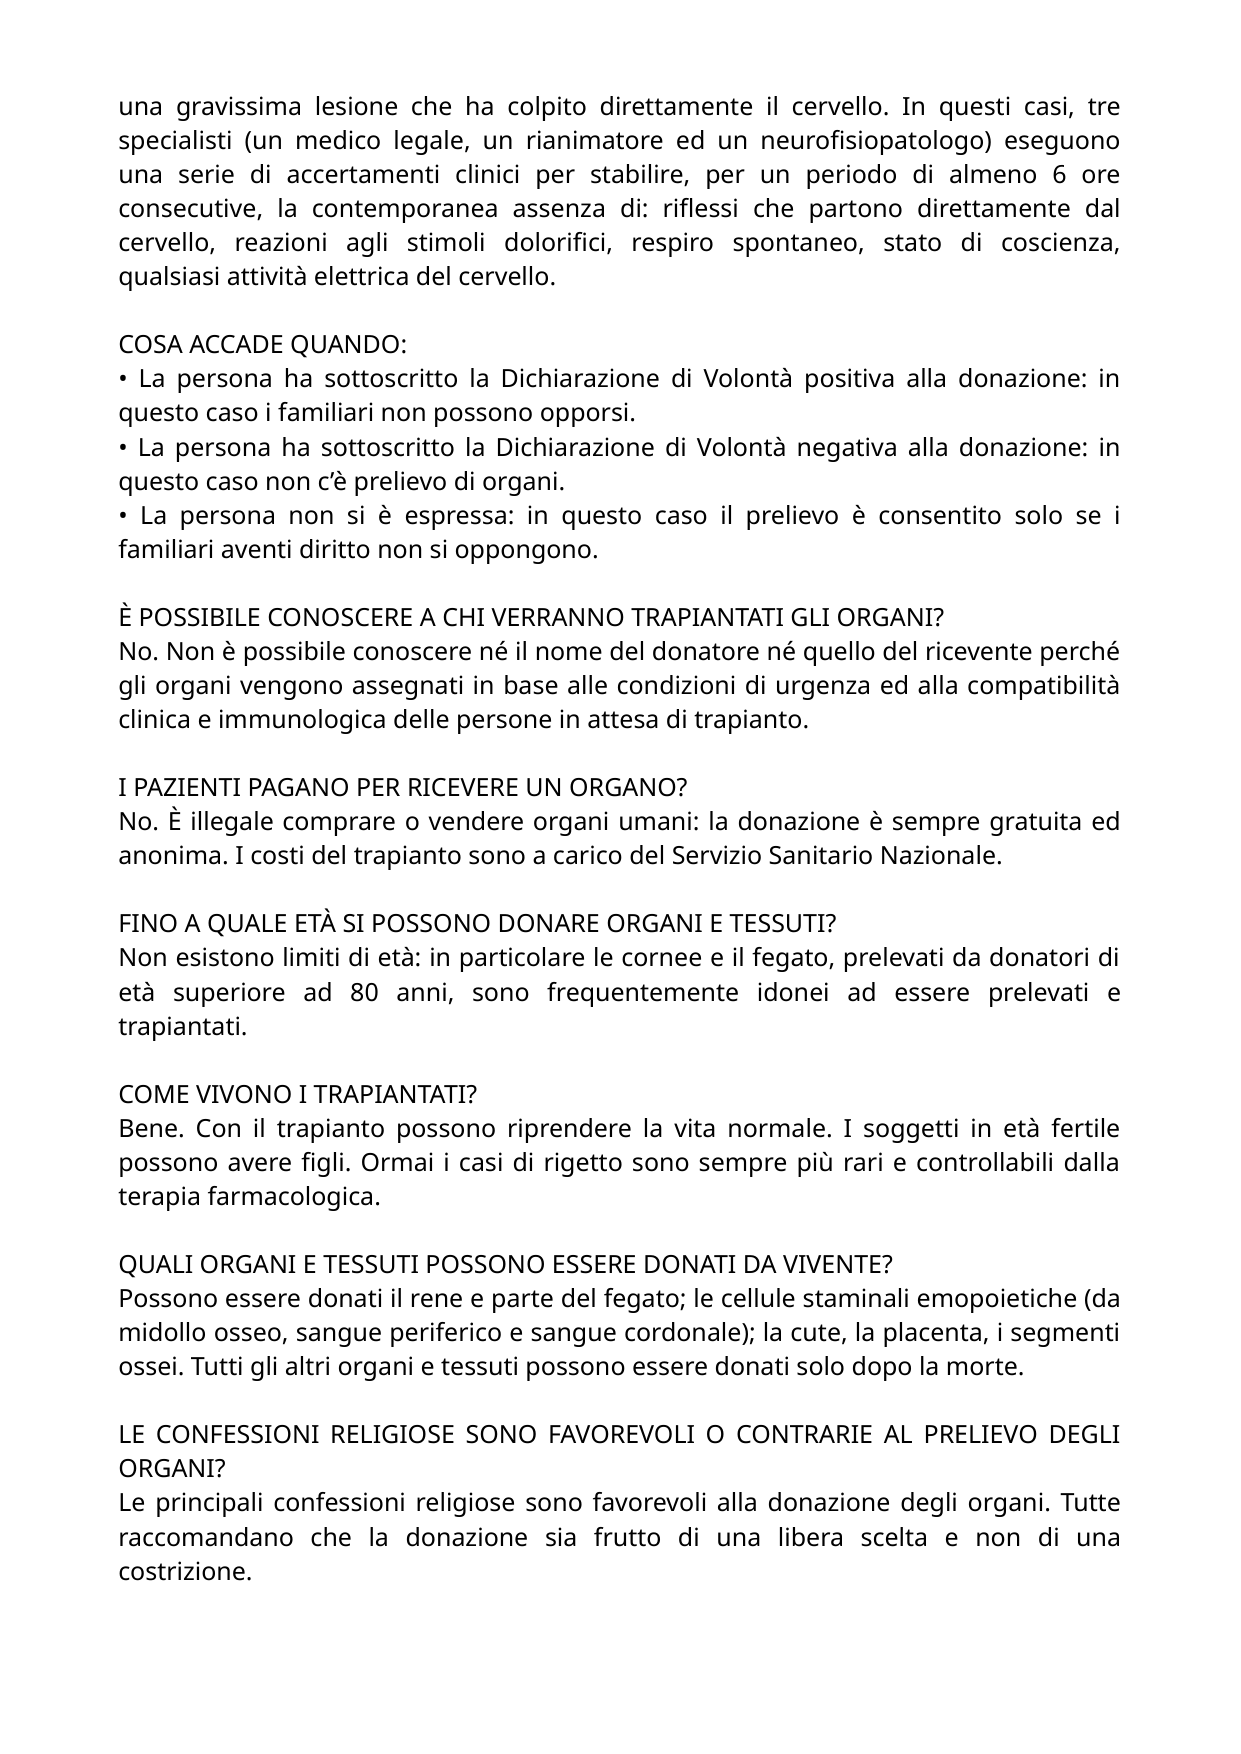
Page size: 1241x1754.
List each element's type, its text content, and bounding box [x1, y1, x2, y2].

text Non esistono limiti di età: in particolare le cornee e il fegato, prelevati da donatori di età superiore ad 80 anni, sono frequentemente idonei ad essere prelevati e trapiantati. [118, 940, 1122, 1042]
text È POSSIBILE CONOSCERE A CHI VERRANNO TRAPIANTATI GLI ORGANI? [118, 599, 1122, 633]
text • La persona ha sottoscritto la Dichiarazione di Volontà negativa alla donazione: in questo caso non c’è prelievo di organi. [118, 429, 1122, 497]
text • La persona ha sottoscritto la Dichiarazione di Volontà positiva alla donazione: in questo caso i familiari non possono opporsi. [118, 361, 1122, 429]
text una gravissima lesione che ha colpito direttamente il cervello. In questi casi, tre specialisti (un medico legale, un rianimatore ed un neurofisiopatologo) eseguono una serie di accertamenti clinici per stabilire, per un periodo di almeno 6 ore consecutive, la contemporanea assenza di: riflessi che partono direttamente dal cervello, reazioni agli stimoli dolorifici, respiro spontaneo, stato di coscienza, qualsiasi attività elettrica del cervello. [118, 88, 1122, 293]
text Le principali confessioni religiose sono favorevoli alla donazione degli organi. Tutte raccomandano che la donazione sia frutto di una libera scelta e non di una costrizione. [118, 1485, 1122, 1587]
text Bene. Con il trapianto possono riprendere la vita normale. I soggetti in età fertile possono avere figli. Ormai i casi di rigetto sono sempre più rari e controllabili dalla terapia farmacologica. [118, 1110, 1122, 1213]
text • La persona non si è espressa: in questo caso il prelievo è consentito solo se i familiari aventi diritto non si oppongono. [118, 497, 1122, 565]
text No. Non è possibile conoscere né il nome del donatore né quello del ricevente perché gli organi vengono assegnati in base alle condizioni di urgenza ed alla compatibilità clinica e immunologica delle persone in attesa di trapianto. [118, 633, 1122, 736]
text QUALI ORGANI E TESSUTI POSSONO ESSERE DONATI DA VIVENTE? [118, 1247, 1122, 1281]
text I PAZIENTI PAGANO PER RICEVERE UN ORGANO? [118, 770, 1122, 804]
text FINO A QUALE ETÀ SI POSSONO DONARE ORGANI E TESSUTI? [118, 906, 1122, 940]
text Possono essere donati il rene e parte del fegato; le cellule staminali emopoietiche (da midollo osseo, sangue periferico e sangue cordonale); la cute, la placenta, i segmenti ossei. Tutti gli altri organi e tessuti possono essere donati solo dopo la morte. [118, 1281, 1122, 1383]
text COSA ACCADE QUANDO: [118, 327, 1122, 361]
text COME VIVONO I TRAPIANTATI? [118, 1076, 1122, 1110]
text LE CONFESSIONI RELIGIOSE SONO FAVOREVOLI O CONTRARIE AL PRELIEVO DEGLI ORGANI? [118, 1417, 1122, 1485]
text No. È illegale comprare o vendere organi umani: la donazione è sempre gratuita ed anonima. I costi del trapianto sono a carico del Servizio Sanitario Nazionale. [118, 804, 1122, 872]
